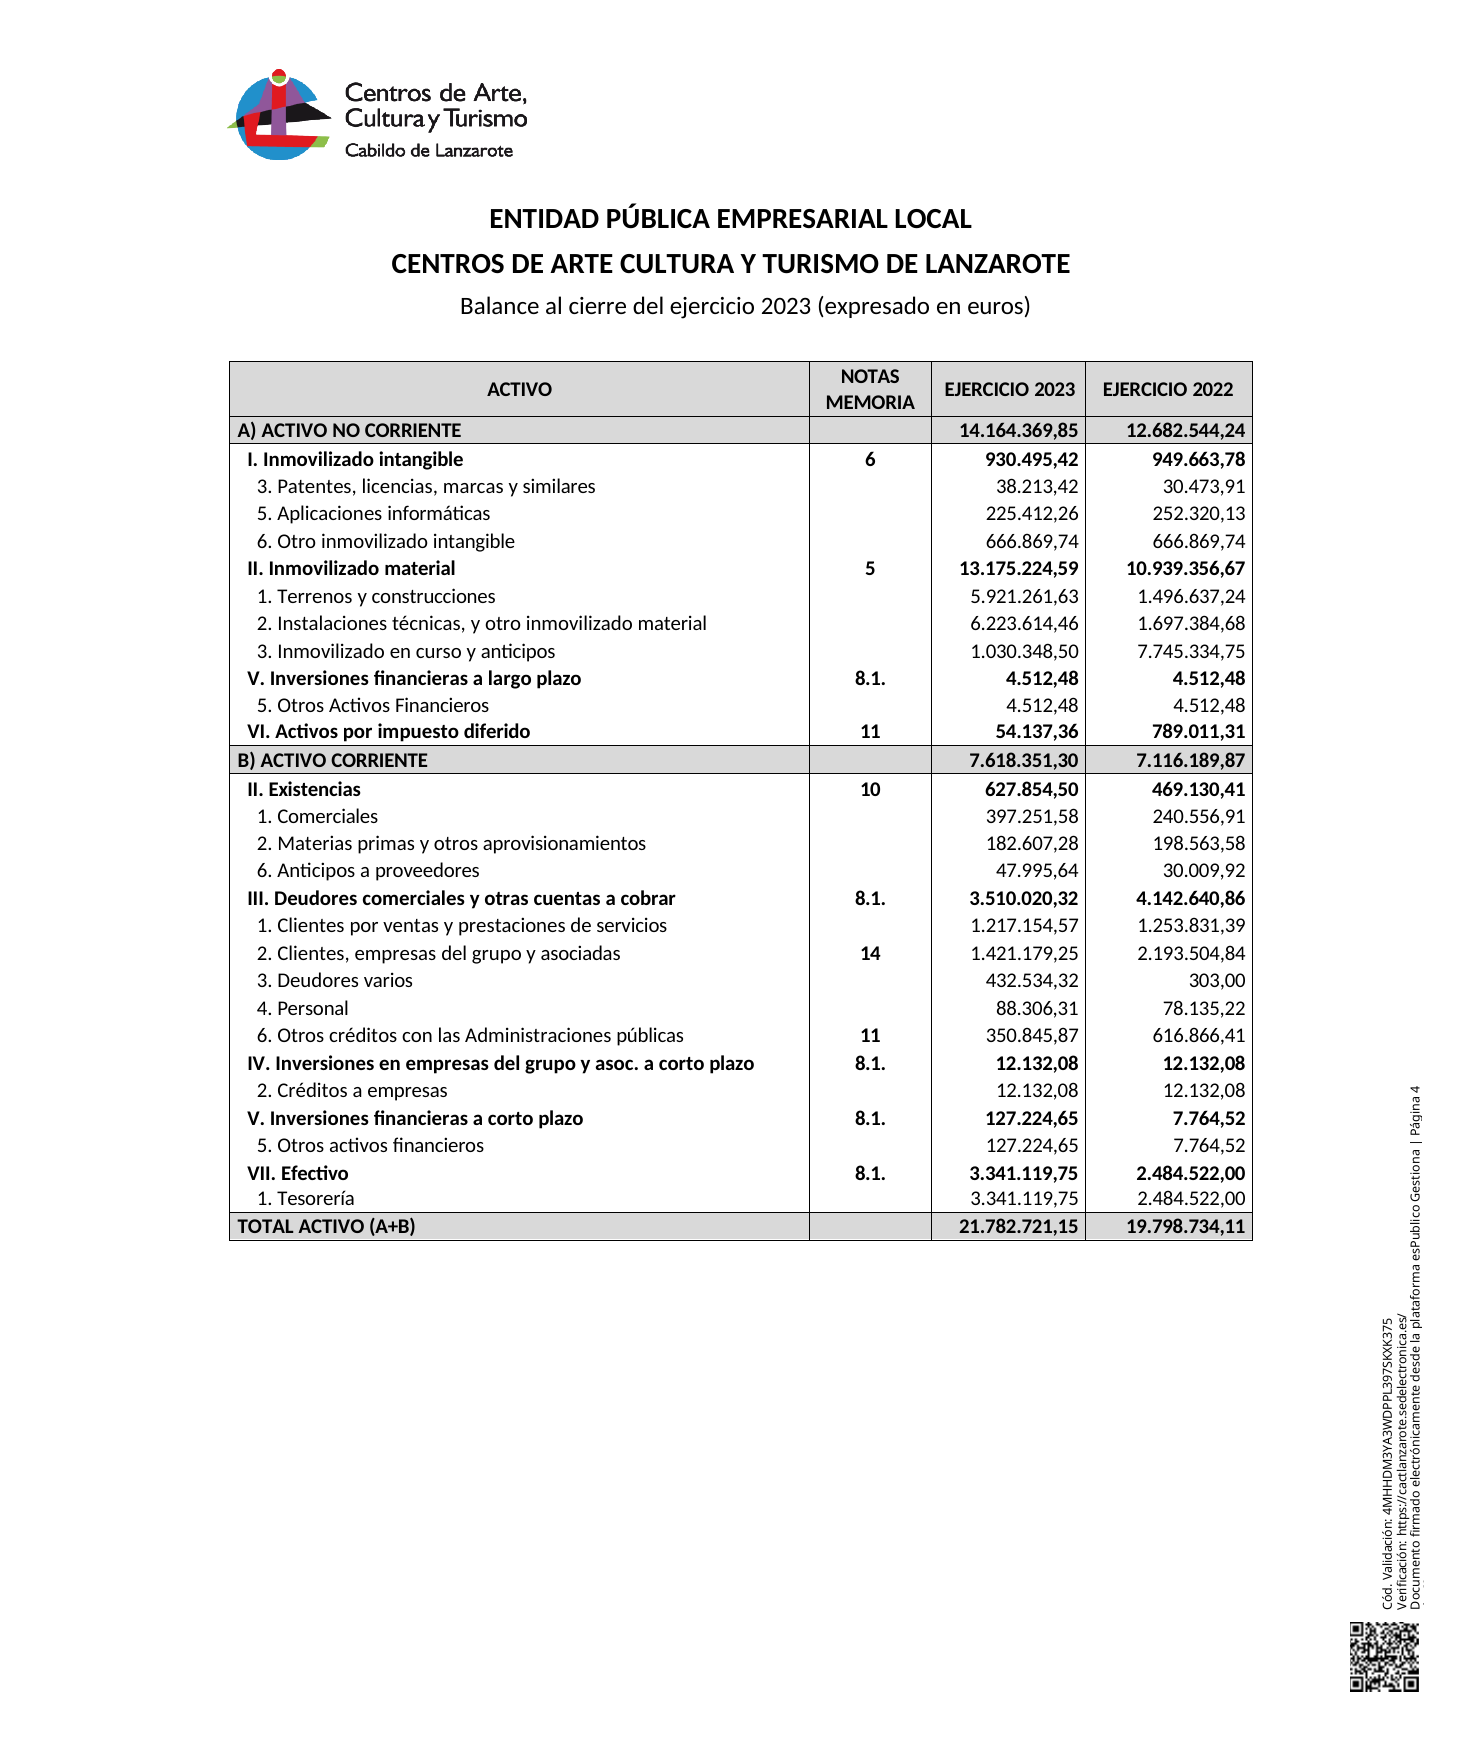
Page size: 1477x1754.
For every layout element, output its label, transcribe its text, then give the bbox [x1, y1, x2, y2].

table_cell 3.510.020,32 [932, 886, 1085, 913]
table_cell 3. Patentes, licencias, marcas y similares [230, 474, 809, 501]
table_cell 3. Inmovilizado en curso y anticipos [230, 639, 809, 666]
table_cell 6. Otros créditos con las Administraciones públicas [230, 1023, 809, 1051]
table_cell [810, 831, 931, 858]
table_cell [810, 529, 931, 556]
table_cell 1.421.179,25 [932, 941, 1085, 968]
table_cell 1.217.154,57 [932, 913, 1085, 941]
table_cell [810, 1133, 931, 1160]
table_cell 7.618.351,30 [932, 746, 1085, 773]
table_cell 252.320,13 [1086, 501, 1252, 528]
table_cell 7.764,52 [1086, 1105, 1252, 1133]
table_cell 7.745.334,75 [1086, 639, 1252, 666]
table_cell 3. Deudores varios [230, 968, 809, 996]
table_cell 930.495,42 [932, 444, 1085, 473]
table_cell 6. Otro inmovilizado intangible [230, 529, 809, 556]
table_cell 14 [810, 941, 931, 968]
table_cell 12.132,08 [932, 1051, 1085, 1078]
table_cell [810, 639, 931, 666]
table_cell [810, 1078, 931, 1105]
table_cell 469.130,41 [1086, 774, 1252, 803]
table_cell 127.224,65 [932, 1105, 1085, 1133]
table_cell 949.663,78 [1086, 444, 1252, 473]
table_cell 12.132,08 [1086, 1051, 1252, 1078]
table_cell [810, 501, 931, 528]
table_cell 8.1. [810, 886, 931, 913]
table_cell 2. Materias primas y otros aprovisionamientos [230, 831, 809, 858]
table_cell 10 [810, 774, 931, 803]
table_cell 13.175.224,59 [932, 556, 1085, 583]
table_cell 5. Aplicaciones informáticas [230, 501, 809, 528]
table_cell 10.939.356,67 [1086, 556, 1252, 583]
table_cell 4.512,48 [1086, 666, 1252, 693]
table_cell 240.556,91 [1086, 804, 1252, 831]
text Balance al cierre del ejercicio 2023 (expresado en euros) [460, 290, 1432, 321]
table_cell 225.412,26 [932, 501, 1085, 528]
table_cell 6. Anticipos a proveedores [230, 858, 809, 886]
table_cell B) ACTIVO CORRIENTE [230, 746, 809, 773]
table_header ACTIVO [230, 362, 809, 416]
table_cell 2.484.522,00 [1086, 1160, 1252, 1188]
table_cell 2. Instalaciones técnicas, y otro inmovilizado material [230, 611, 809, 638]
table_cell 2.193.504,84 [1086, 941, 1252, 968]
table_cell IV. Inversiones en empresas del grupo y asoc. a corto plazo [230, 1051, 809, 1078]
table_cell 7.116.189,87 [1086, 746, 1252, 773]
text Documento firmado electrónicamente desde la plataforma esPublico Gestiona | Página 4 de 60 [1408, 1084, 1424, 1612]
table_cell 627.854,50 [932, 774, 1085, 803]
table_cell II. Inmovilizado material [230, 556, 809, 583]
table_cell [810, 417, 931, 443]
picture [1350, 1622, 1419, 1692]
table_cell 5. Otros activos financieros [230, 1133, 809, 1160]
table_cell 38.213,42 [932, 474, 1085, 501]
table_cell 3.341.119,75 [932, 1160, 1085, 1188]
table_cell [810, 804, 931, 831]
table_cell 78.135,22 [1086, 996, 1252, 1023]
table_cell [810, 968, 931, 996]
table_cell 4. Personal [230, 996, 809, 1023]
table_cell 1. Tesorería [230, 1188, 809, 1212]
table_cell VII. Efectivo [230, 1160, 809, 1188]
table_cell 2. Clientes, empresas del grupo y asociadas [230, 941, 809, 968]
table_cell A) ACTIVO NO CORRIENTE [230, 417, 809, 443]
table_cell III. Deudores comerciales y otras cuentas a cobrar [230, 886, 809, 913]
table_cell [810, 858, 931, 886]
table_header EJERCICIO 2023 [932, 362, 1085, 416]
text Cód. Validación: 4MHHDM3YA3WDPPL397SKXK375 [1380, 1084, 1394, 1612]
text Verificación: https://cactlanzarote.sedelectronica.es/ [1395, 1084, 1408, 1612]
table_cell II. Existencias [230, 774, 809, 803]
table_cell 666.869,74 [1086, 529, 1252, 556]
table_cell 198.563,58 [1086, 831, 1252, 858]
table_cell 4.512,48 [932, 666, 1085, 693]
table_cell 1. Comerciales [230, 804, 809, 831]
table_cell 4.142.640,86 [1086, 886, 1252, 913]
table_cell 21.782.721,15 [932, 1213, 1085, 1239]
table_cell TOTAL ACTIVO (A+B) [230, 1213, 809, 1239]
table_cell V. Inversiones financieras a largo plazo [230, 666, 809, 693]
table_cell 1.697.384,68 [1086, 611, 1252, 638]
table_cell 127.224,65 [932, 1133, 1085, 1160]
table_cell 1.030.348,50 [932, 639, 1085, 666]
table_cell 432.534,32 [932, 968, 1085, 996]
table_cell 47.995,64 [932, 858, 1085, 886]
table_cell 54.137,36 [932, 721, 1085, 745]
table_cell 88.306,31 [932, 996, 1085, 1023]
table_cell 11 [810, 721, 931, 745]
table_cell 8.1. [810, 666, 931, 693]
table_cell [810, 996, 931, 1023]
table_cell 8.1. [810, 1160, 931, 1188]
table_cell 397.251,58 [932, 804, 1085, 831]
table_cell 7.764,52 [1086, 1133, 1252, 1160]
table_cell 8.1. [810, 1051, 931, 1078]
table_cell 6 [810, 444, 931, 473]
table_cell [810, 474, 931, 501]
picture [226, 69, 527, 160]
table_cell VI. Activos por impuesto diferido [230, 721, 809, 745]
table_header EJERCICIO 2022 [1086, 362, 1252, 416]
table_cell 5 [810, 556, 931, 583]
table_header NOTAS MEMORIA [810, 362, 931, 416]
table_cell [810, 1188, 931, 1212]
table_cell 3.341.119,75 [932, 1188, 1085, 1212]
table_cell 11 [810, 1023, 931, 1051]
table_cell 12.132,08 [932, 1078, 1085, 1105]
table_cell [810, 611, 931, 638]
table_cell 6.223.614,46 [932, 611, 1085, 638]
table_cell 5.921.261,63 [932, 584, 1085, 611]
table_cell 303,00 [1086, 968, 1252, 996]
table_cell V. Inversiones financieras a corto plazo [230, 1105, 809, 1133]
table_cell 19.798.734,11 [1086, 1213, 1252, 1239]
table_cell 12.132,08 [1086, 1078, 1252, 1105]
table_cell 12.682.544,24 [1086, 417, 1252, 443]
table_cell 30.473,91 [1086, 474, 1252, 501]
table_cell 5. Otros Activos Financieros [230, 693, 809, 721]
table_cell 14.164.369,85 [932, 417, 1085, 443]
table_cell 616.866,41 [1086, 1023, 1252, 1051]
table_cell [810, 584, 931, 611]
table_cell 1.496.637,24 [1086, 584, 1252, 611]
table_cell 182.607,28 [932, 831, 1085, 858]
table_cell 4.512,48 [932, 693, 1085, 721]
table_cell 1. Terrenos y construcciones [230, 584, 809, 611]
table_cell 8.1. [810, 1105, 931, 1133]
table_cell 2. Créditos a empresas [230, 1078, 809, 1105]
table_cell 30.009,92 [1086, 858, 1252, 886]
table_cell 350.845,87 [932, 1023, 1085, 1051]
table_cell [810, 746, 931, 773]
text ENTIDAD PÚBLICA EMPRESARIAL LOCAL CENTROS DE ARTE CULTURA Y TURISMO DE LANZAROTE [391, 200, 1083, 281]
table_cell 789.011,31 [1086, 721, 1252, 745]
table_cell [810, 913, 931, 941]
table_cell [810, 693, 931, 721]
table_cell I. Inmovilizado intangible [230, 444, 809, 473]
table_cell 1. Clientes por ventas y prestaciones de servicios [230, 913, 809, 941]
table_cell [810, 1213, 931, 1239]
table_cell 666.869,74 [932, 529, 1085, 556]
table_cell 4.512,48 [1086, 693, 1252, 721]
table_cell 1.253.831,39 [1086, 913, 1252, 941]
table_cell 2.484.522,00 [1086, 1188, 1252, 1212]
